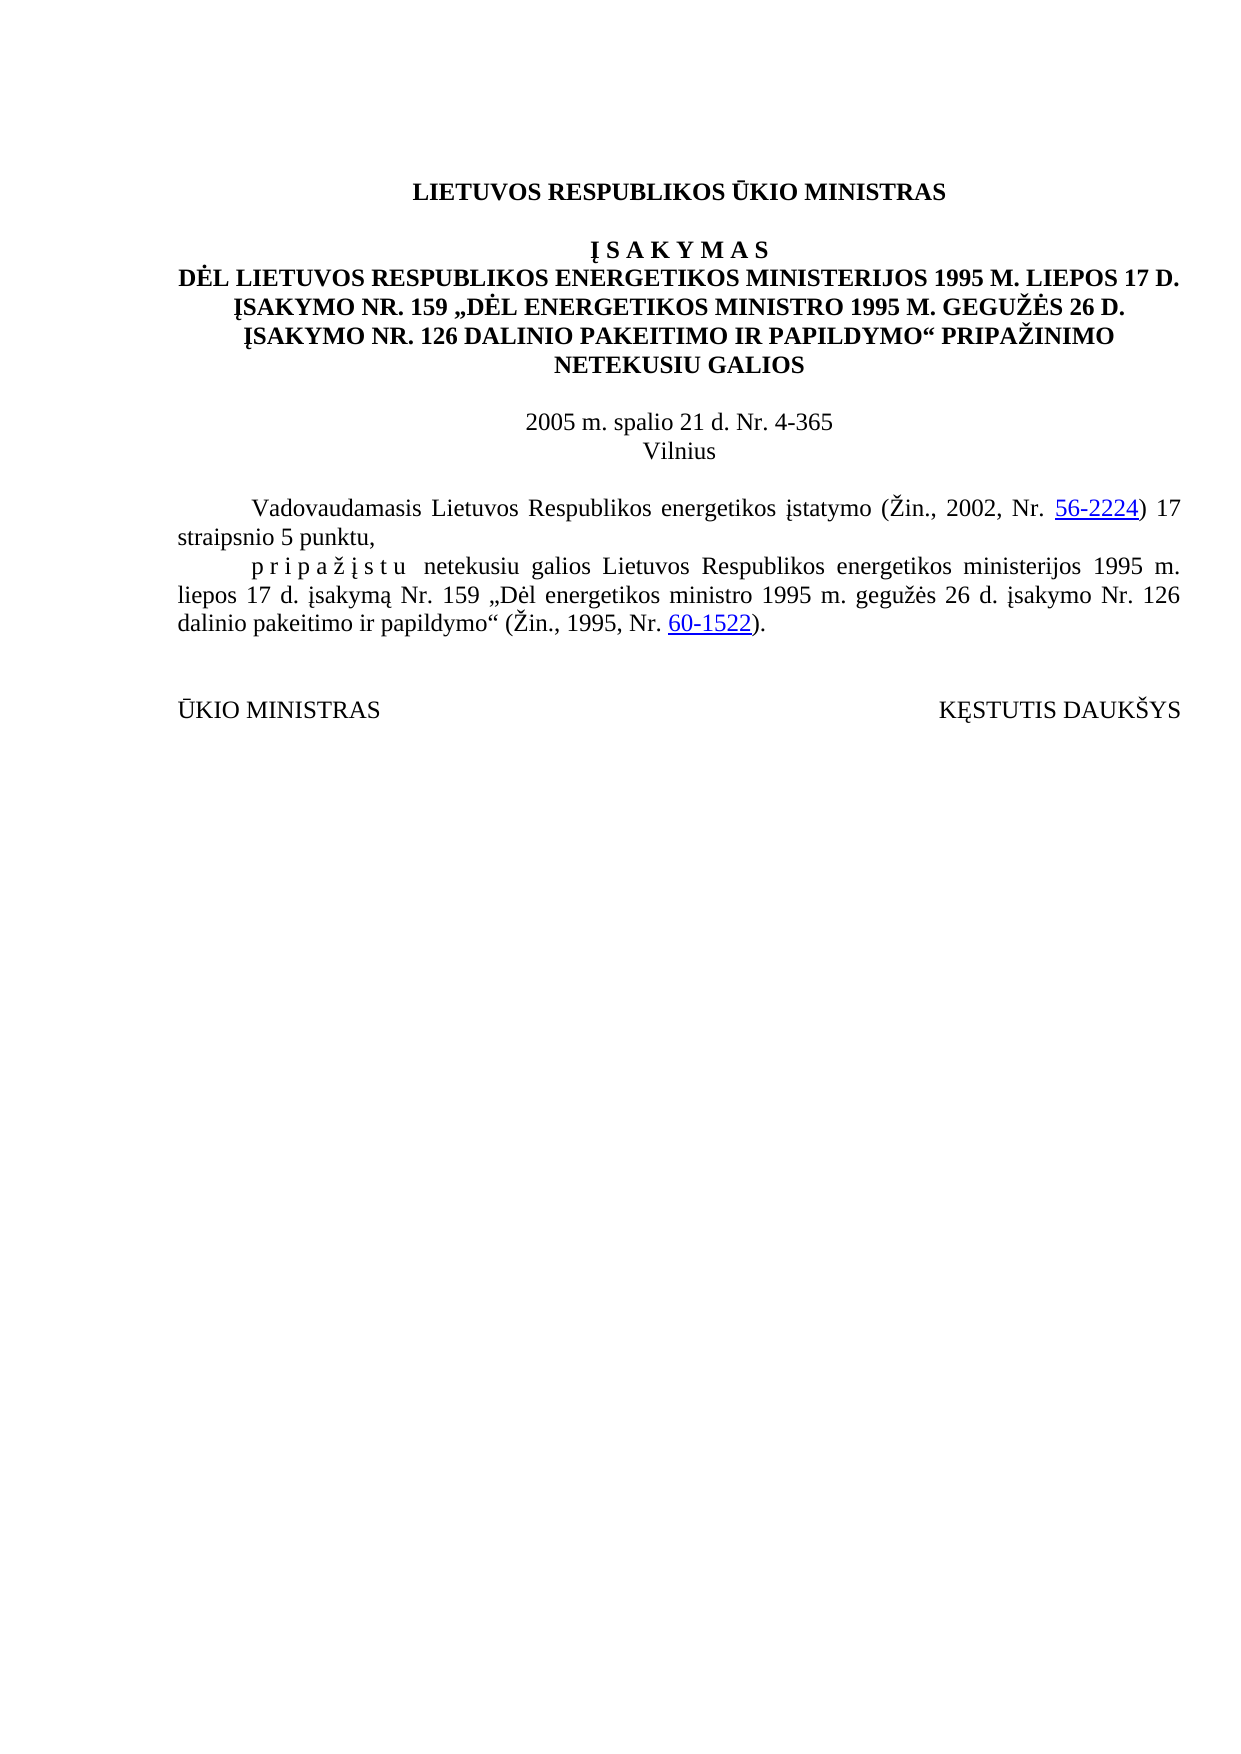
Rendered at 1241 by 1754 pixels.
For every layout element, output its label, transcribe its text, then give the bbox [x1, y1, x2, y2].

text ŪKIO MINISTRAS KĘSTUTIS DAUKŠYS [177, 695, 1181, 723]
text pripažįstu netekusiu galios Lietuvos Respublikos energetikos ministerijos 1995 m. liepos 17 d. įsakymą Nr. 159 „Dėl energetikos ministro 1995 m. gegužės 26 d. įsakymo Nr. 126 dalinio pakeitimo ir papildymo“ (Žin., 1995, Nr. 60-1522). [177, 551, 1181, 637]
text Vilnius [177, 436, 1181, 465]
text DĖL LIETUVOS RESPUBLIKOS ENERGETIKOS MINISTERIJOS 1995 M. LIEPOS 17 D. ĮSAKYMO NR. 159 „DĖL ENERGETIKOS MINISTRO 1995 M. GEGUŽĖS 26 D. ĮSAKYMO NR. 126 DALINIO PAKEITIMO IR PAPILDYMO“ PRIPAŽINIMO NETEKUSIU GALIOS [177, 263, 1181, 378]
text 2005 m. spalio 21 d. Nr. 4-365 [177, 407, 1181, 436]
text Vadovaudamasis Lietuvos Respublikos energetikos įstatymo (Žin., 2002, Nr. 56-2224) 17 straipsnio 5 punktu, [177, 493, 1181, 551]
text LIETUVOS RESPUBLIKOS ŪKIO MINISTRAS [177, 177, 1181, 206]
text Į S A K Y M A S [177, 235, 1181, 263]
